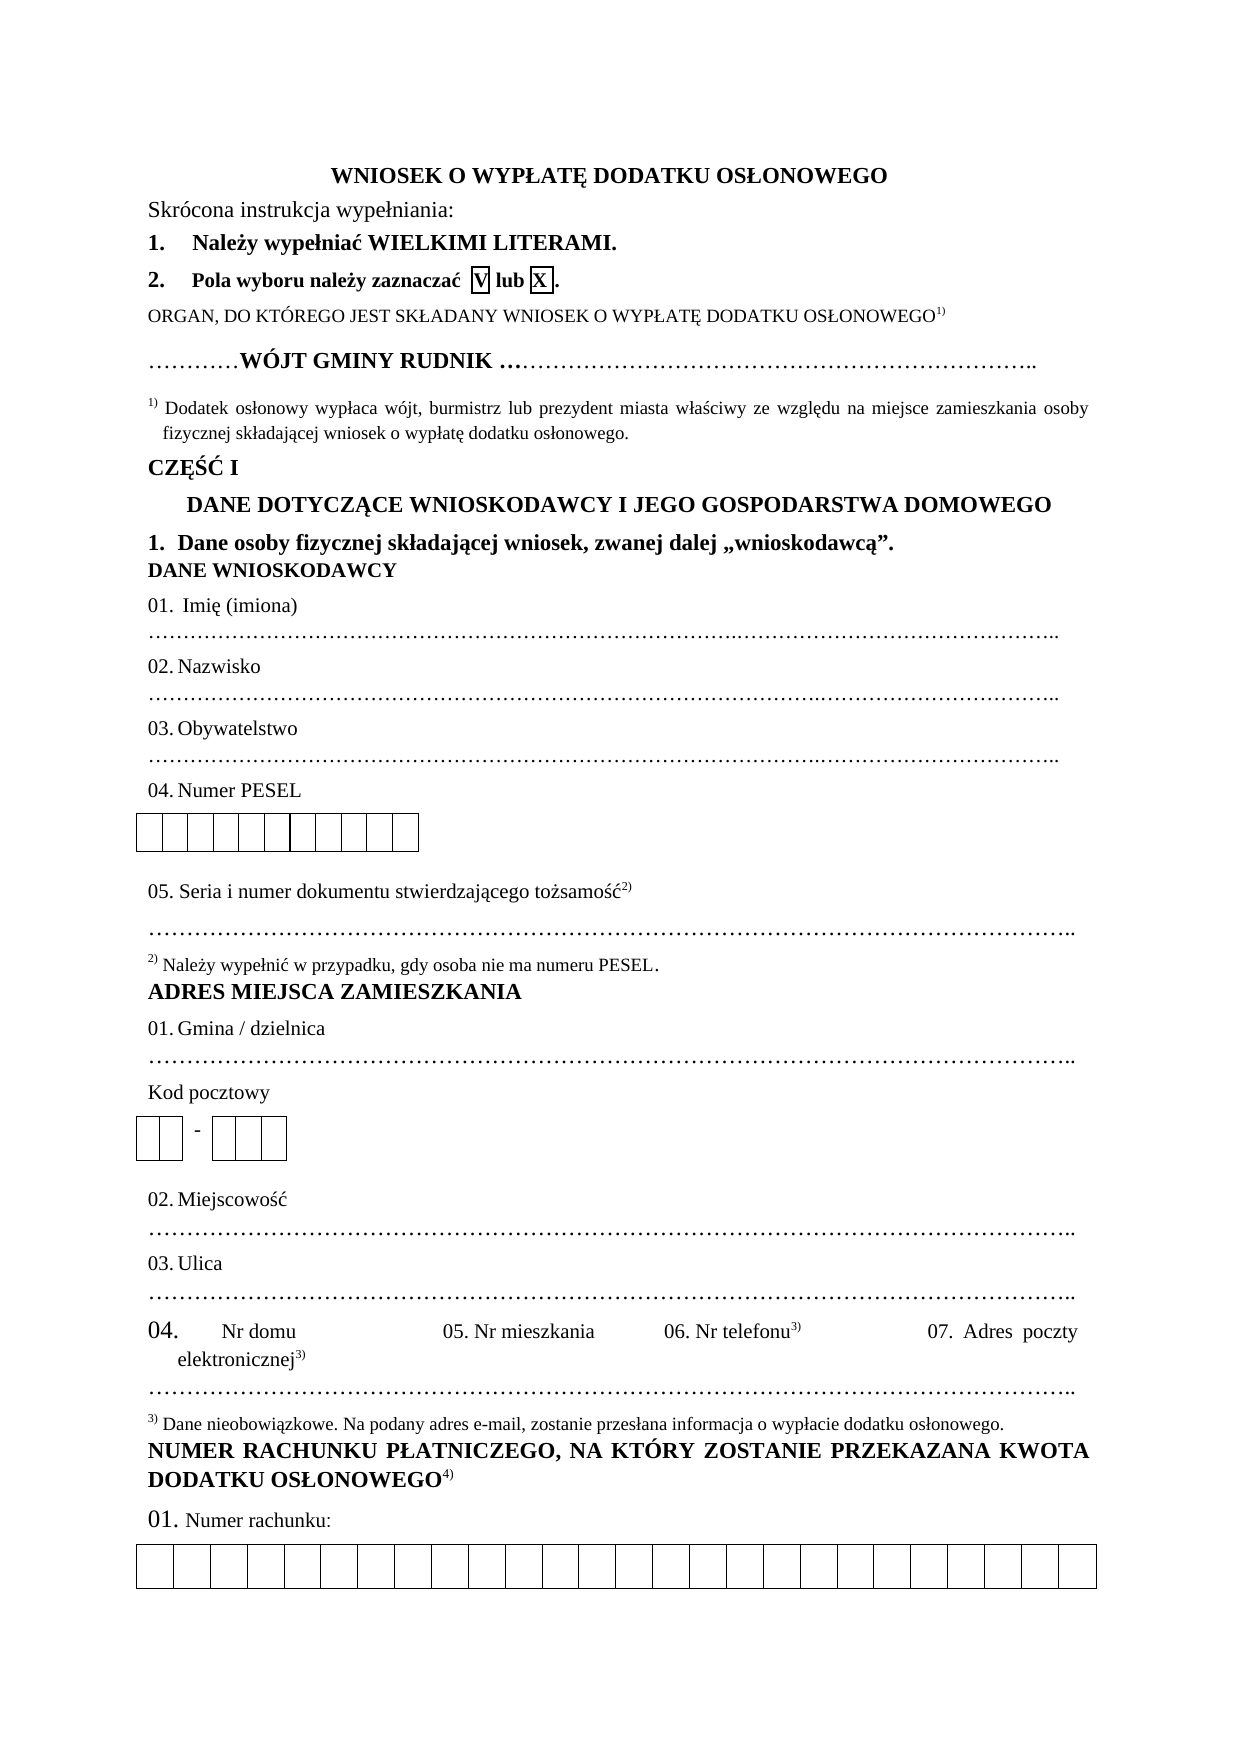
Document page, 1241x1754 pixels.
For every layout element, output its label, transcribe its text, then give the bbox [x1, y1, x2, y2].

table_header [985, 1545, 1021, 1588]
list Obywatelstwo [148, 716, 1079, 740]
table_header [690, 1545, 726, 1588]
table_header [764, 1545, 800, 1588]
table_header [506, 1545, 542, 1588]
table_header [236, 1117, 261, 1159]
table_header [214, 814, 238, 851]
table_header [137, 814, 162, 851]
table_header [948, 1545, 984, 1588]
table_header [911, 1545, 947, 1588]
list Gmina / dzielnica [148, 1016, 1079, 1040]
text …………………………………………………………………………………….…………………………….. [148, 743, 1091, 767]
table_header [239, 814, 264, 851]
text NUMER RACHUNKU PŁATNICZEGO, NA KTÓRY ZOSTANIE PRZEKAZANA KWOTA DODATKU OSŁONOWEGO4) [148, 1437, 1091, 1493]
table_header [543, 1545, 578, 1588]
text ADRES MIEJSCA ZAMIESZKANIA [148, 978, 1091, 1004]
table_header [174, 1545, 210, 1588]
table_header [1022, 1545, 1058, 1588]
table_header [262, 1117, 286, 1159]
table_header [291, 814, 315, 851]
text ORGAN, DO KTÓREGO JEST SKŁADANY WNIOSEK O WYPŁATĘ DODATKU OSŁONOWEGO1) [148, 304, 1091, 326]
text ………………………………………………………………………………………………………….. [148, 1214, 1091, 1240]
text …………WÓJT GMINY RUDNIK …………………………………………………………….. [148, 347, 1091, 373]
list Ulica [148, 1251, 1079, 1275]
text DANE WNIOSKODAWCY [148, 558, 1091, 582]
table_header [874, 1545, 910, 1588]
table_header [285, 1545, 320, 1588]
table_header [248, 1545, 284, 1588]
table_header [188, 814, 213, 851]
table_header [163, 814, 187, 851]
list Dane osoby fizycznej składającej wniosek, zwanej dalej „wnioskodawcą”. [148, 529, 1079, 555]
list Pola wyboru należy zaznaczać V lub X . [148, 266, 471, 294]
text 3) Dane nieobowiązkowe. Na podany adres e-mail, zostanie przesłana informacja o wypłacie dodatku osłonowego. [148, 1411, 1079, 1435]
table_header [469, 1545, 505, 1588]
list Nr domu 05. Nr mieszkania 06. Nr telefonu3) 07. Adres poczty elektronicznej3) [148, 1315, 1079, 1371]
list Numer rachunku: [148, 1504, 1079, 1533]
text Kod pocztowy [148, 1080, 1091, 1104]
table_header [160, 1117, 182, 1159]
text 1) Dodatek osłonowy wypłaca wójt, burmistrz lub prezydent miasta właściwy ze względu na miejsce zamieszkania osoby fizycznej składającej wniosek o wypłatę dodatku osłonowego. [148, 395, 1091, 443]
text ………………………………………………………………………………………………………….. [148, 914, 1091, 940]
table_header [727, 1545, 763, 1588]
table_header [395, 1545, 431, 1588]
text ………………………………………………………………………………………………………….. [148, 1278, 1091, 1304]
list Pola wyboru należy zaznaczać V lub X . [554, 266, 1079, 294]
text CZĘŚĆ I [148, 454, 1091, 480]
table_header [393, 814, 418, 851]
text WNIOSEK O WYPŁATĘ DODATKU OSŁONOWEGO [207, 162, 1012, 189]
list Miejscowość [148, 1187, 1079, 1211]
table_header [579, 1545, 615, 1588]
table_header [211, 1545, 247, 1588]
text …………………………………………………………………………………….…………………………….. [148, 681, 1091, 705]
text 2) Należy wypełnić w przypadku, gdy osoba nie ma numeru PESEL. [148, 951, 1079, 976]
table_header [358, 1545, 394, 1588]
table_header [137, 1545, 173, 1588]
list Należy wypełniać WIELKIMI LITERAMI. [148, 229, 1079, 256]
text ………………………………………………………………………….……………………………………….. [148, 619, 1091, 643]
table_header [316, 814, 341, 851]
text 05. Seria i numer dokumentu stwierdzającego tożsamość2) [148, 879, 1091, 903]
table_header - [183, 1116, 212, 1159]
table_header [801, 1545, 837, 1588]
table_header [213, 1117, 235, 1159]
table_header [265, 814, 289, 851]
table_header [653, 1545, 689, 1588]
table_header [367, 814, 392, 851]
text Skrócona instrukcja wypełniania: [148, 196, 1012, 222]
table_header [616, 1545, 652, 1588]
table_header [137, 1117, 159, 1159]
text ………………………………………………………………………………………………………….. [148, 1373, 1091, 1400]
table_header [838, 1545, 873, 1588]
text DANE DOTYCZĄCE WNIOSKODAWCY I JEGO GOSPODARSTWA DOMOWEGO [148, 491, 1091, 518]
list Imię (imiona) [148, 593, 1079, 617]
table_header [321, 1545, 357, 1588]
list Numer PESEL [148, 778, 1079, 802]
table_header [342, 814, 366, 851]
table_header [432, 1545, 468, 1588]
list Nazwisko [148, 654, 1079, 678]
text ………………………………………………………………………………………………………….. [148, 1042, 1091, 1069]
table_header [1059, 1545, 1096, 1588]
list Pola wyboru należy zaznaczać V lub X . [490, 266, 530, 294]
